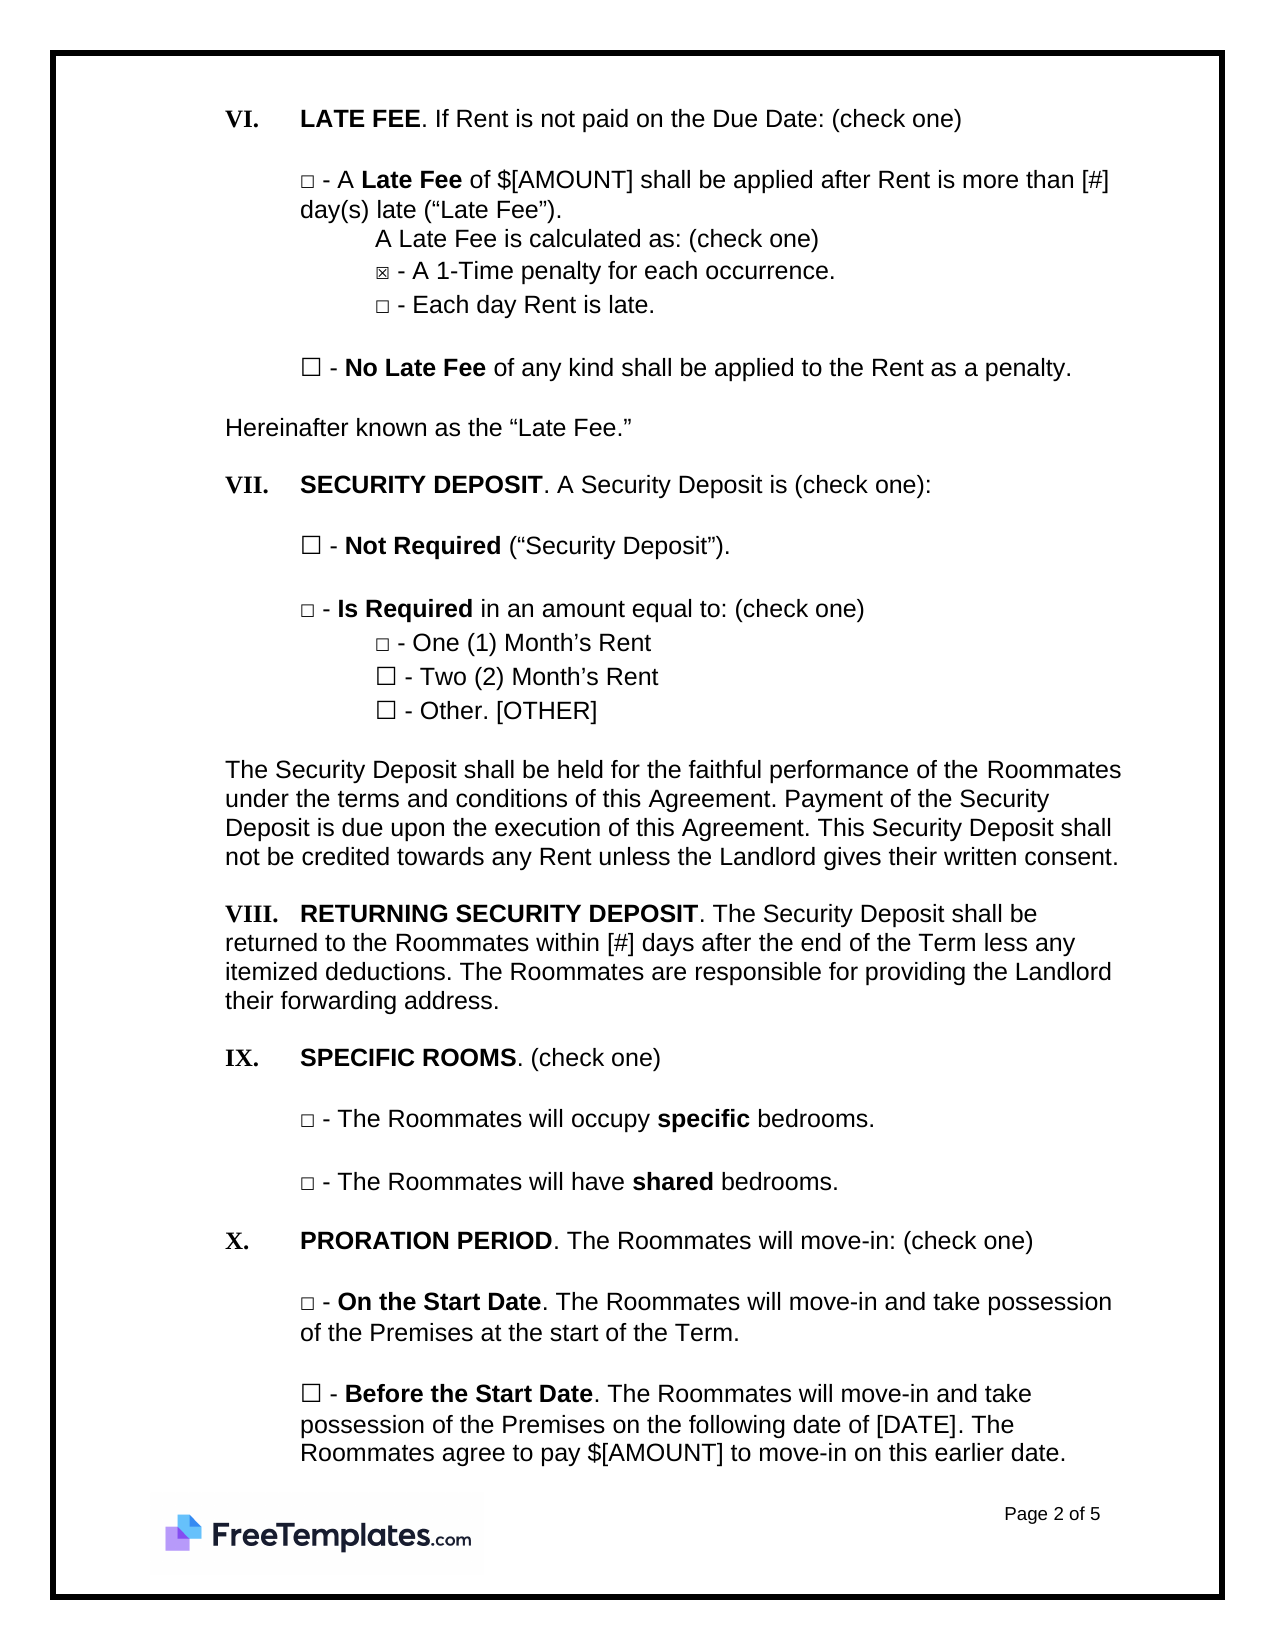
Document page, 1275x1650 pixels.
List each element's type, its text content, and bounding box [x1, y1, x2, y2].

text A Late Fee is calculated as: (check one) [375, 224, 1125, 253]
text Hereinafter known as the “Late Fee.” [225, 413, 1125, 441]
text ☐ - Other. [OTHER] [375, 693, 1125, 727]
text ☐ - Is Required in an amount equal to: (check one) [300, 591, 1125, 624]
list PRORATION PERIOD. The Roommates will move-in: (check one) [225, 1226, 1125, 1255]
text ☐ - The Roommates will have shared bedrooms. [300, 1163, 1125, 1198]
text ☐ - No Late Fee of any kind shall be applied to the Rent as a penalty. [300, 350, 1125, 384]
text ☐ - The Roommates will occupy specific bedrooms. [300, 1101, 1125, 1135]
text ☐ - Each day Rent is late. [375, 287, 1125, 321]
text ☐ - Not Required (“Security Deposit”). [300, 528, 1125, 562]
list LATE FEE. If Rent is not paid on the Due Date: (check one) [225, 104, 1125, 133]
text ☐ - Before the Start Date. The Roommates will move-in and take possession of the Premises on the following date of [DATE]. The Roommates agree to pay $[AMOUNT] to move-in on this earlier date. [300, 1376, 1125, 1467]
text ☐ - One (1) Month’s Rent [375, 624, 1125, 659]
list SECURITY DEPOSIT. A Security Deposit is (check one): [225, 470, 1125, 499]
text The Security Deposit shall be held for the faithful performance of the Roommates under the terms and conditions of this Agreement. Payment of the Security Deposit is due upon the execution of this Agreement. This Security Deposit shall not be credited towards any Rent unless the Landlord gives their written consent. [225, 756, 1125, 871]
text ☐ - Two (2) Month’s Rent [375, 659, 1125, 693]
text ☐ - A Late Fee of $[AMOUNT] shall be applied after Rent is more than [#] day(s) late (“Late Fee”). [300, 161, 1125, 224]
text ☒ - A 1-Time penalty for each occurrence. [375, 253, 1125, 287]
list SPECIFIC ROOMS. (check one) [225, 1043, 1125, 1072]
text ☐ - On the Start Date. The Roommates will move-in and take possession of the Premises at the start of the Term. [300, 1284, 1125, 1347]
list RETURNING SECURITY DEPOSIT. The Security Deposit shall be returned to the Roommates within [#] days after the end of the Term less any itemized deductions. The Roommates are responsible for providing the Landlord their forwarding address. [225, 899, 1125, 1014]
